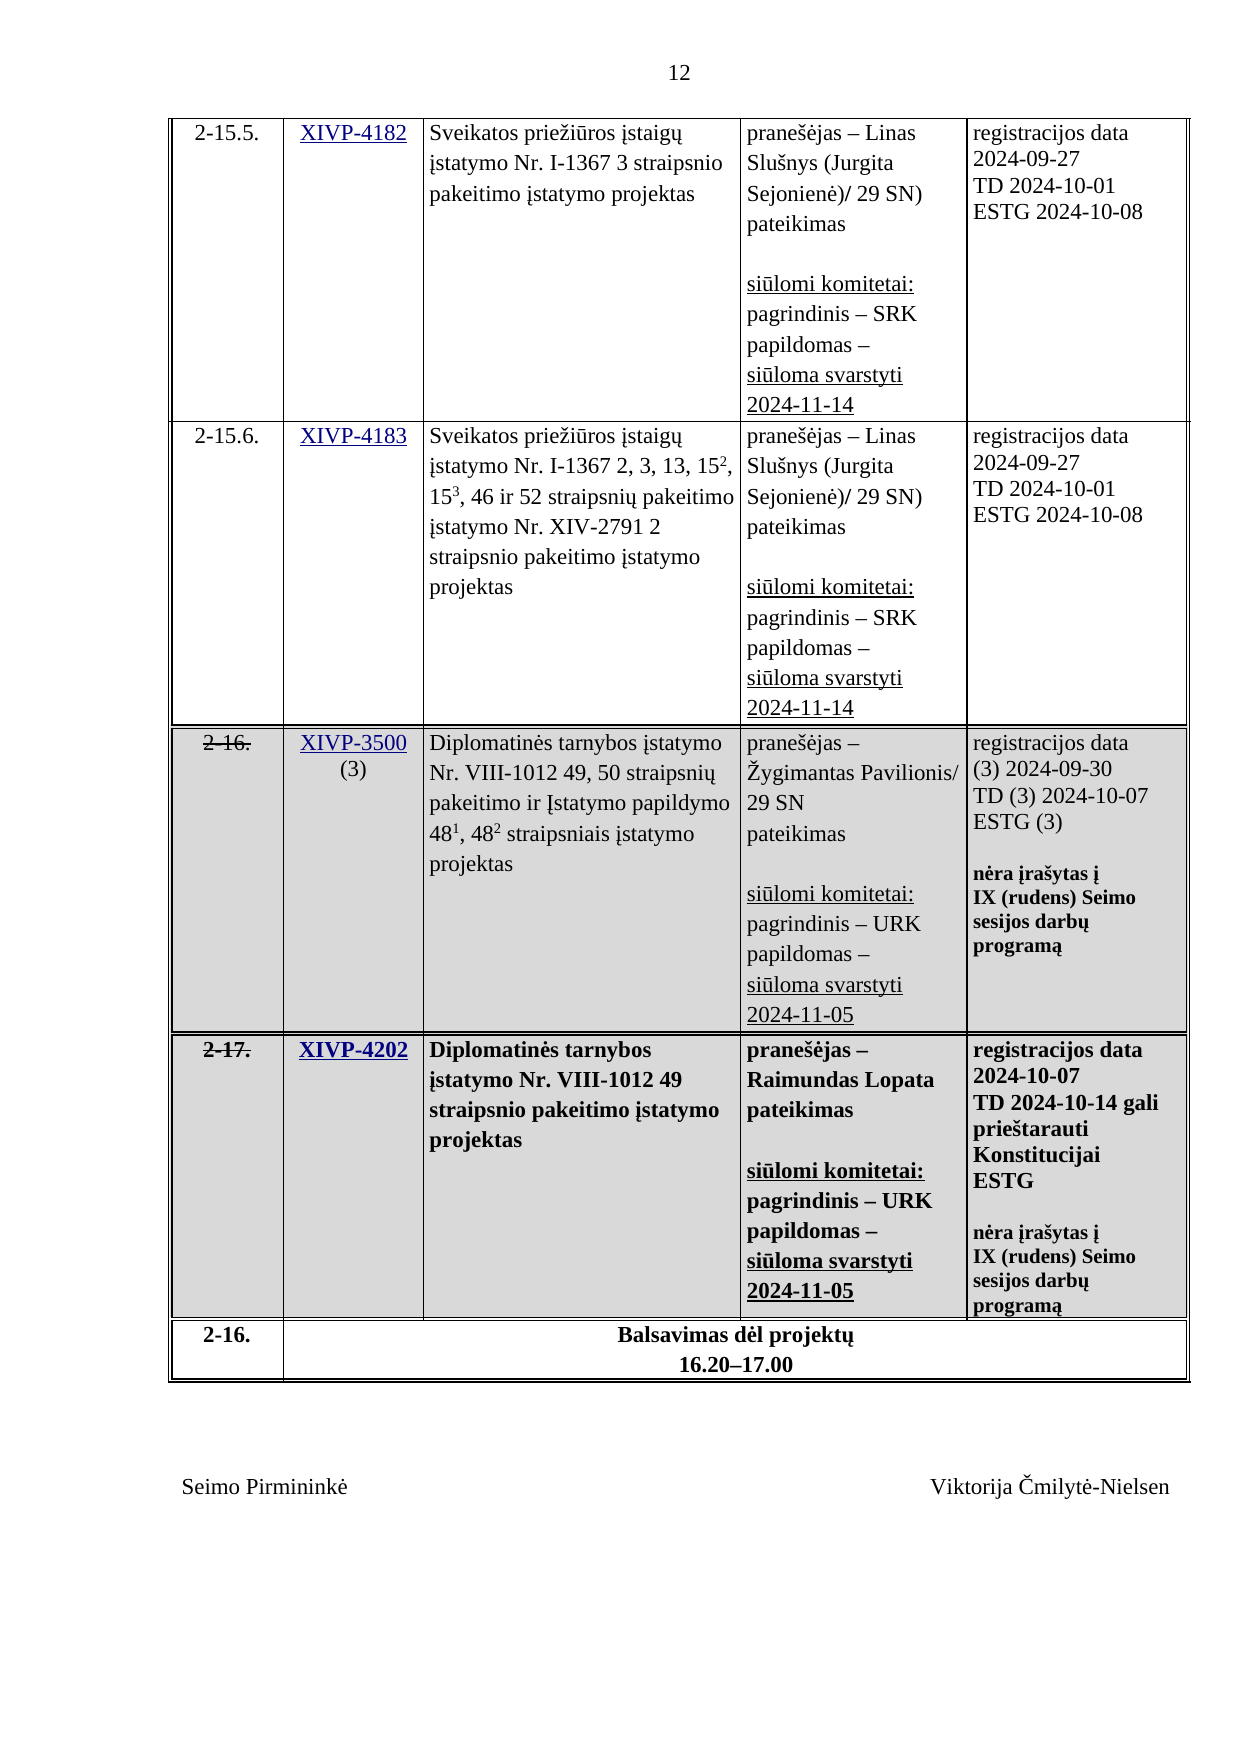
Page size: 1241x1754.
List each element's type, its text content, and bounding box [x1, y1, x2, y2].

table_cell [501, 1383, 869, 1505]
table_cell registracijos data 2024-10-07 TD 2024-10-14 gali prieštarauti Konstitucijai ESTG nėra įrašytas į IX (rudens) Seimo sesijos darbų programą [968, 1036, 1186, 1317]
table_cell [1190, 1031, 1240, 1317]
table_cell 2-15.6. [173, 422, 283, 724]
table_cell 2-17. [173, 1036, 283, 1317]
table_cell registracijos data 2024-09-27 TD 2024-10-01 ESTG 2024-10-08 [968, 422, 1186, 724]
table_cell XIVP-3500 (3) [284, 729, 423, 1031]
table_cell registracijos data (3) 2024-09-30 TD (3) 2024-10-07 ESTG (3) nėra įrašytas į IX (rudens) Seimo sesijos darbų programą [968, 729, 1186, 1031]
table_cell Viktorija Čmilytė-Nielsen [869, 1378, 1240, 1505]
table_cell XIVP-4202 [284, 1036, 423, 1317]
table_cell Balsavimas dėl projektų 16.20–17.00 [284, 1321, 1186, 1378]
table_cell 2-16. [173, 729, 283, 1031]
table_cell registracijos data 2024-09-27 TD 2024-10-01 ESTG 2024-10-08 [968, 119, 1186, 421]
table_cell 2-15.5. [173, 119, 283, 421]
table_cell XIVP-4182 [284, 119, 423, 421]
table_cell Diplomatinės tarnybos įstatymo Nr. VIII-1012 49 straipsnio pakeitimo įstatymo projektas [424, 1036, 740, 1317]
table_cell [1190, 421, 1240, 724]
table_cell Seimo Pirmininkė [170, 1383, 501, 1505]
table_cell [1190, 1317, 1240, 1378]
table_cell pranešėjas – Linas Slušnys (Jurgita Sejonienė)/ 29 SN) pateikimas siūlomi komitetai: pagrindinis – SRK papildomas – siūloma svarstyti 2024-11-14 [741, 422, 966, 724]
table_cell Sveikatos priežiūros įstaigų įstatymo Nr. I-1367 2, 3, 13, 152, 153, 46 ir 52 straipsnių pakeitimo įstatymo Nr. XIV-2791 2 straipsnio pakeitimo įstatymo projektas [424, 422, 740, 724]
table_cell pranešėjas – Žygimantas Pavilionis/ 29 SN pateikimas siūlomi komitetai: pagrindinis – URK papildomas – siūloma svarstyti 2024-11-05 [741, 729, 966, 1031]
table_cell pranešėjas – Raimundas Lopata pateikimas siūlomi komitetai: pagrindinis – URK papildomas – siūloma svarstyti 2024-11-05 [741, 1036, 966, 1317]
table_cell XIVP-4183 [284, 422, 423, 724]
table_cell pranešėjas – Linas Slušnys (Jurgita Sejonienė)/ 29 SN) pateikimas siūlomi komitetai: pagrindinis – SRK papildomas – siūloma svarstyti 2024-11-14 [741, 119, 966, 421]
table_cell Diplomatinės tarnybos įstatymo Nr. VIII-1012 49, 50 straipsnių pakeitimo ir Įstatymo papildymo 481, 482 straipsniais įstatymo projektas [424, 729, 740, 1031]
table_cell 2-16. [173, 1321, 283, 1378]
table_cell [1190, 724, 1240, 1031]
table_cell [1190, 118, 1240, 421]
table_cell Sveikatos priežiūros įstaigų įstatymo Nr. I-1367 3 straipsnio pakeitimo įstatymo projektas [424, 119, 740, 421]
